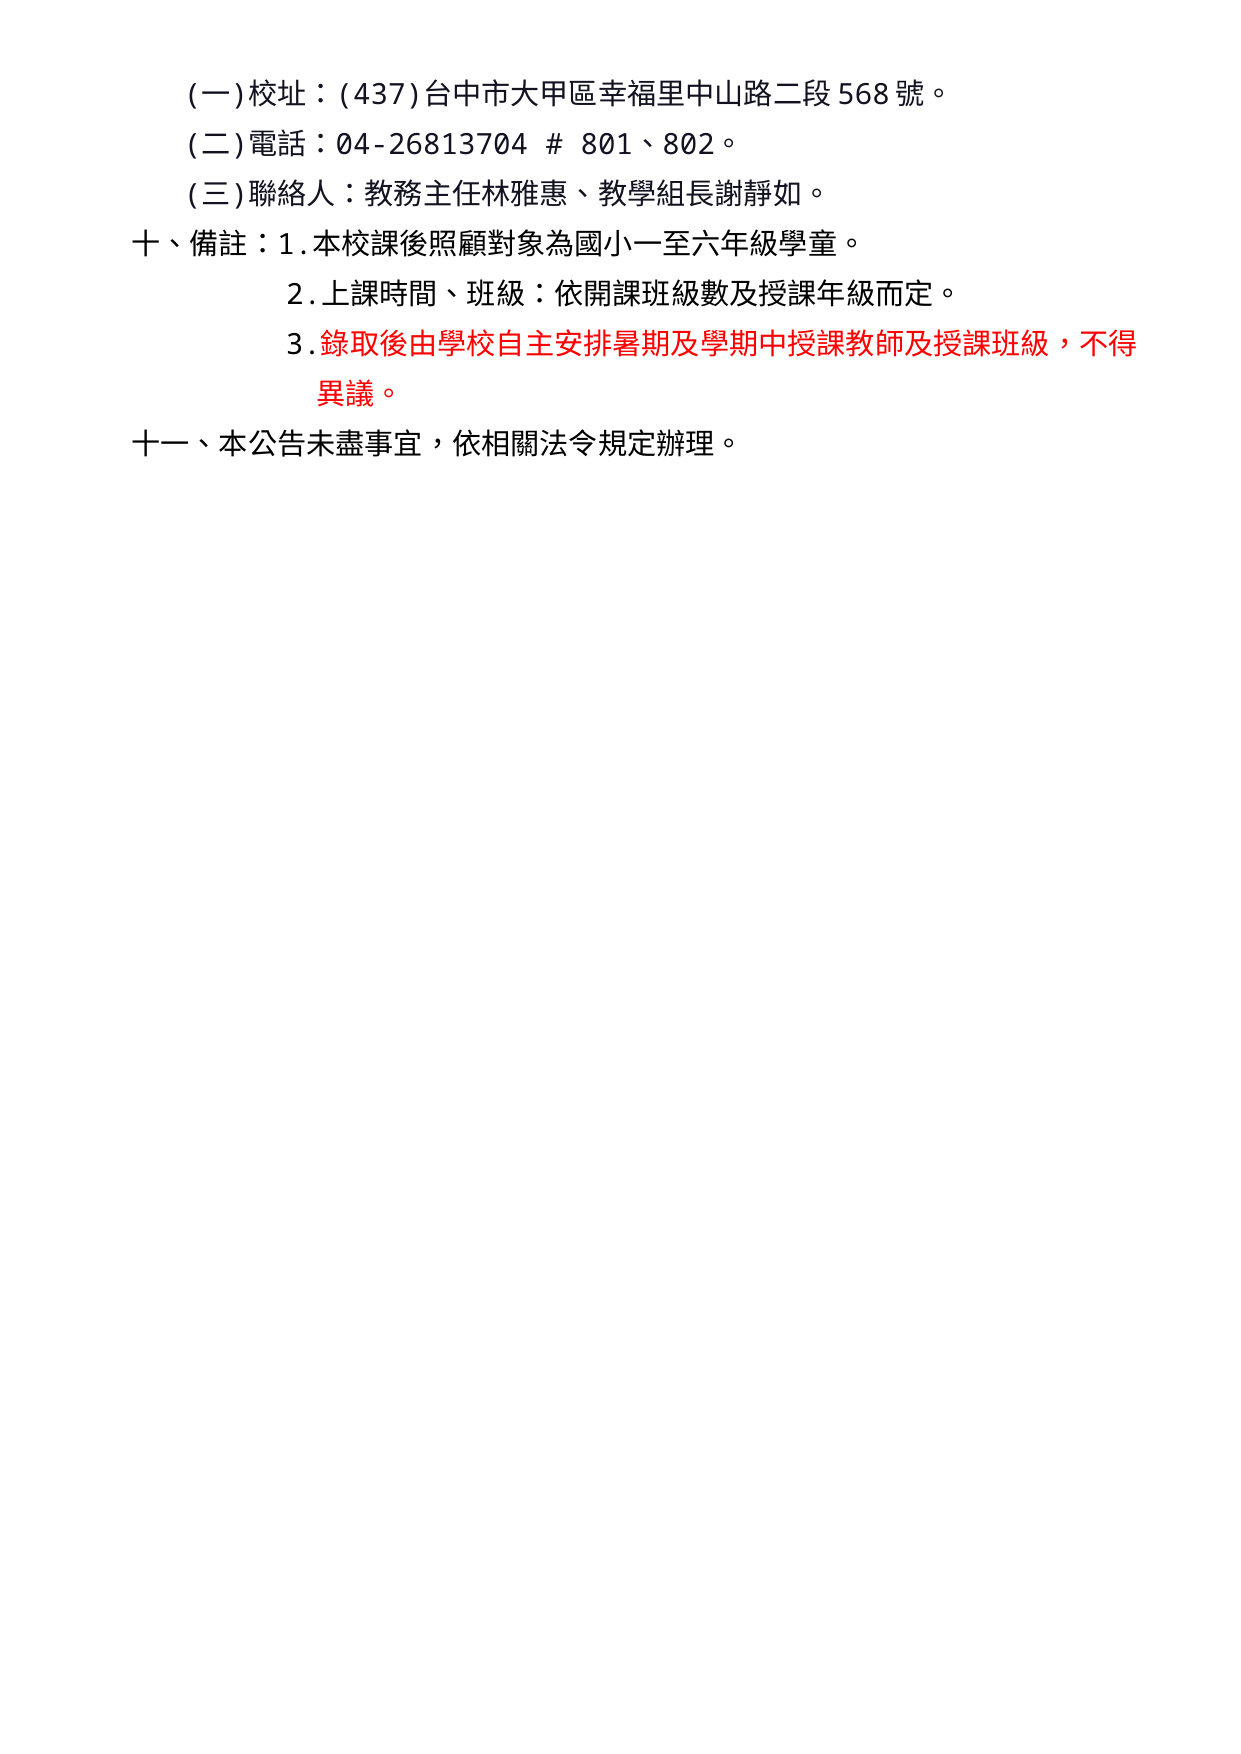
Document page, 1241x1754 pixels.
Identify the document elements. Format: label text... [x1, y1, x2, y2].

text 3.錄取後由學校自主安排暑期及學期中授課教師及授課班級，不得異議。 [268, 314, 1144, 414]
text 2.上課時間、班級：依開課班級數及授課年級而定。 [131, 264, 1144, 314]
text 十一、本公告未盡事宜，依相關法令規定辦理。 [131, 414, 1144, 464]
text (一)校址：(437)台中市大甲區幸福里中山路二段568號。 (二)電話：04-26813704 # 801、802。 (三)聯絡人：教務主任林雅惠、教學組長謝靜如。 十、備註：1.本校課後照顧對象為國小一至六年級學童。 [131, 64, 1144, 264]
